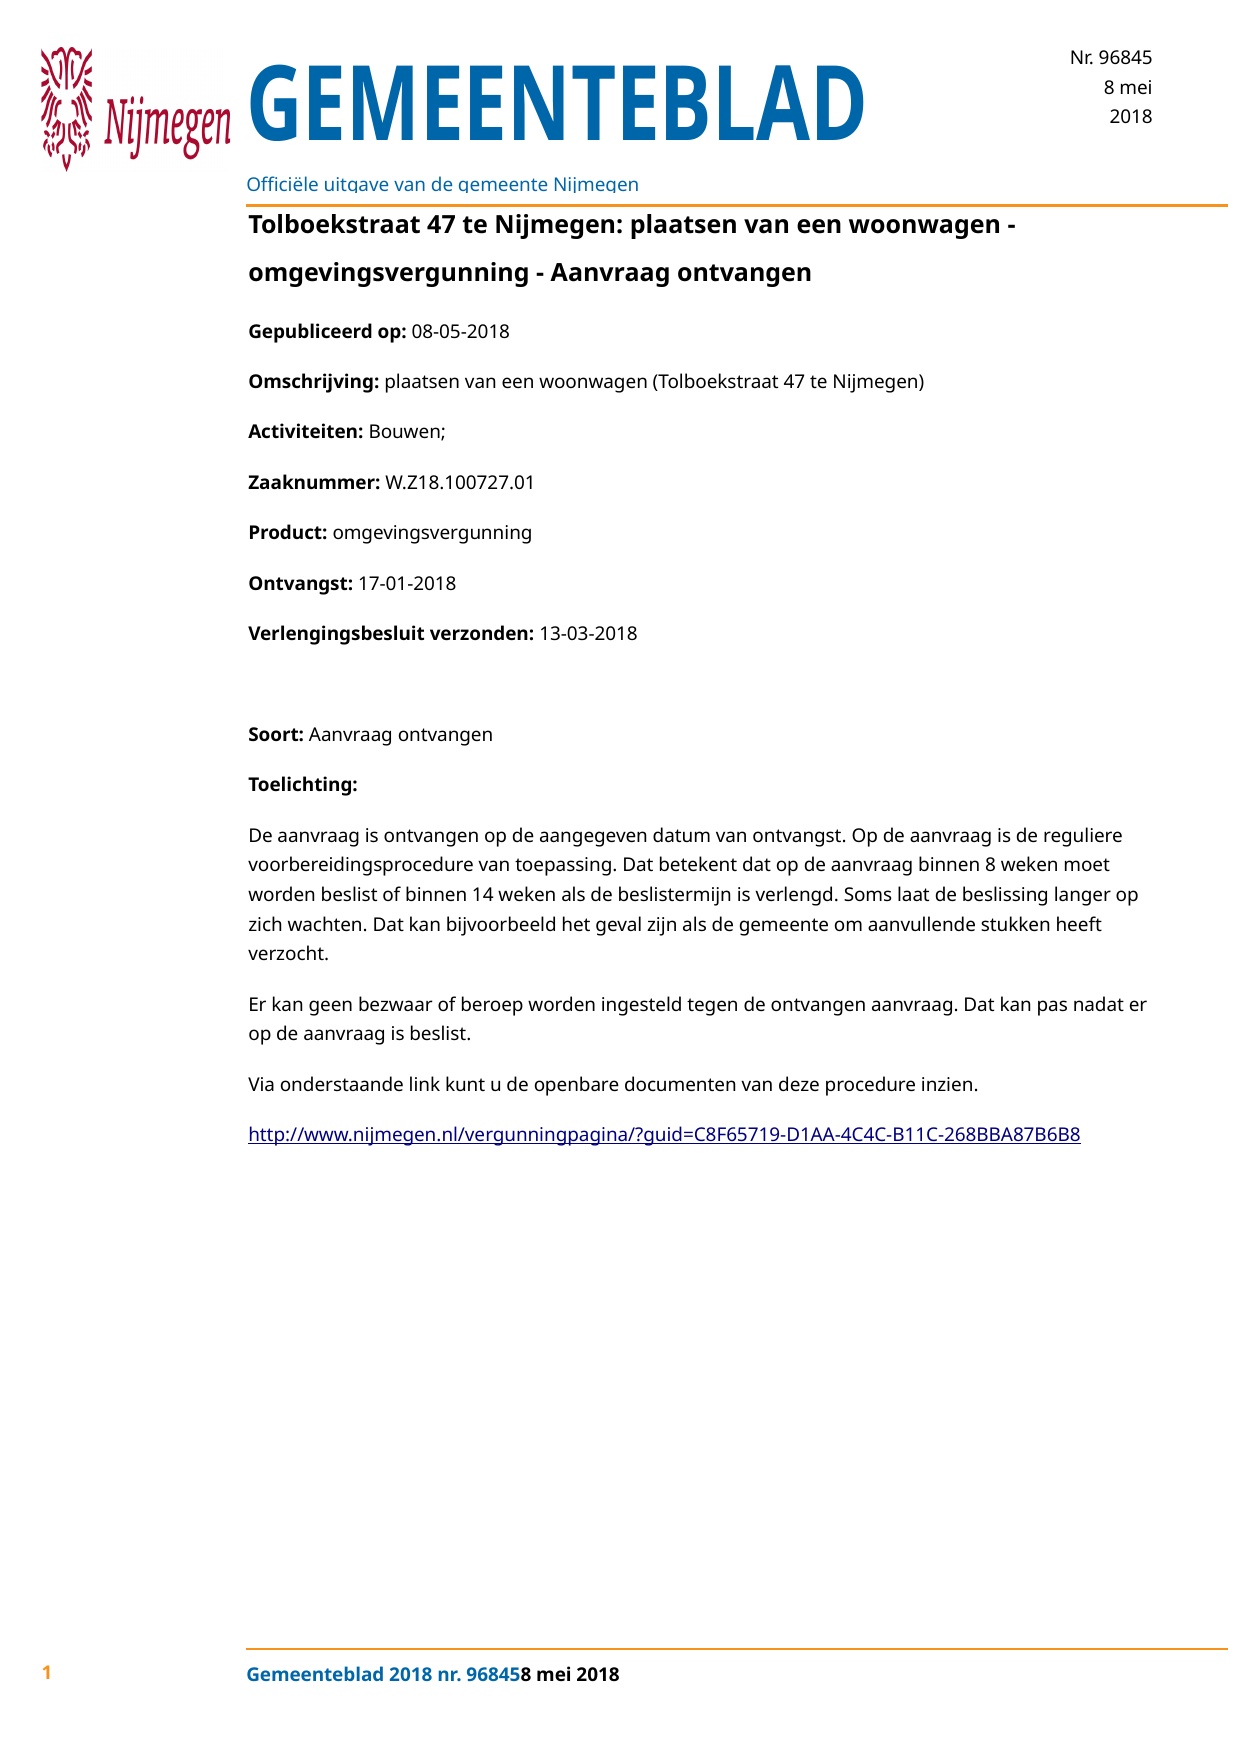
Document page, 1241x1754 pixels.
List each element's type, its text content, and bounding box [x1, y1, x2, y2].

text http://www.nijmegen.nl/vergunningpagina/?guid=C8F65719-D1AA-4C4C-B11C-268BBA87B6B8 [248, 1121, 1152, 1147]
text Er kan geen bezwaar of beroep worden ingesteld tegen de ontvangen aanvraag. Dat kan pas nadat er op de aanvraag is beslist. [248, 991, 1152, 1046]
text Toelichting: [248, 772, 1152, 797]
text Omschrijving: plaatsen van een woonwagen (Tolboekstraat 47 te Nijmegen) [248, 368, 1152, 394]
text Soort: Aanvraag ontvangen [248, 721, 1152, 747]
text De aanvraag is ontvangen op de aangegeven datum van ontvangst. Op de aanvraag is de reguliere voorbereidingsprocedure van toepassing. Dat betekent dat op de aanvraag binnen 8 weken moet worden beslist of binnen 14 weken als de beslistermijn is verlengd. Soms laat de beslissing langer op zich wachten. Dat kan bijvoorbeeld het geval zijn als de gemeente om aanvullende stukken heeft verzocht. [248, 822, 1152, 966]
text Via onderstaande link kunt u de openbare documenten van deze procedure inzien. [248, 1071, 1152, 1097]
text Verlengingsbesluit verzonden: 13-03-2018 [248, 620, 1152, 646]
text Activiteiten: Bouwen; [248, 419, 1152, 444]
text Zaaknummer: W.Z18.100727.01 [248, 469, 1152, 495]
text Tolboekstraat 47 te Nijmegen: plaatsen van een woonwagen - omgevingsvergunning - Aanvraag ontvangen [248, 207, 1152, 288]
picture [41, 47, 231, 172]
text Ontvangst: 17-01-2018 [248, 570, 1152, 596]
text Product: omgevingsvergunning [248, 519, 1152, 545]
text Gepubliceerd op: 08-05-2018 [248, 318, 1152, 344]
